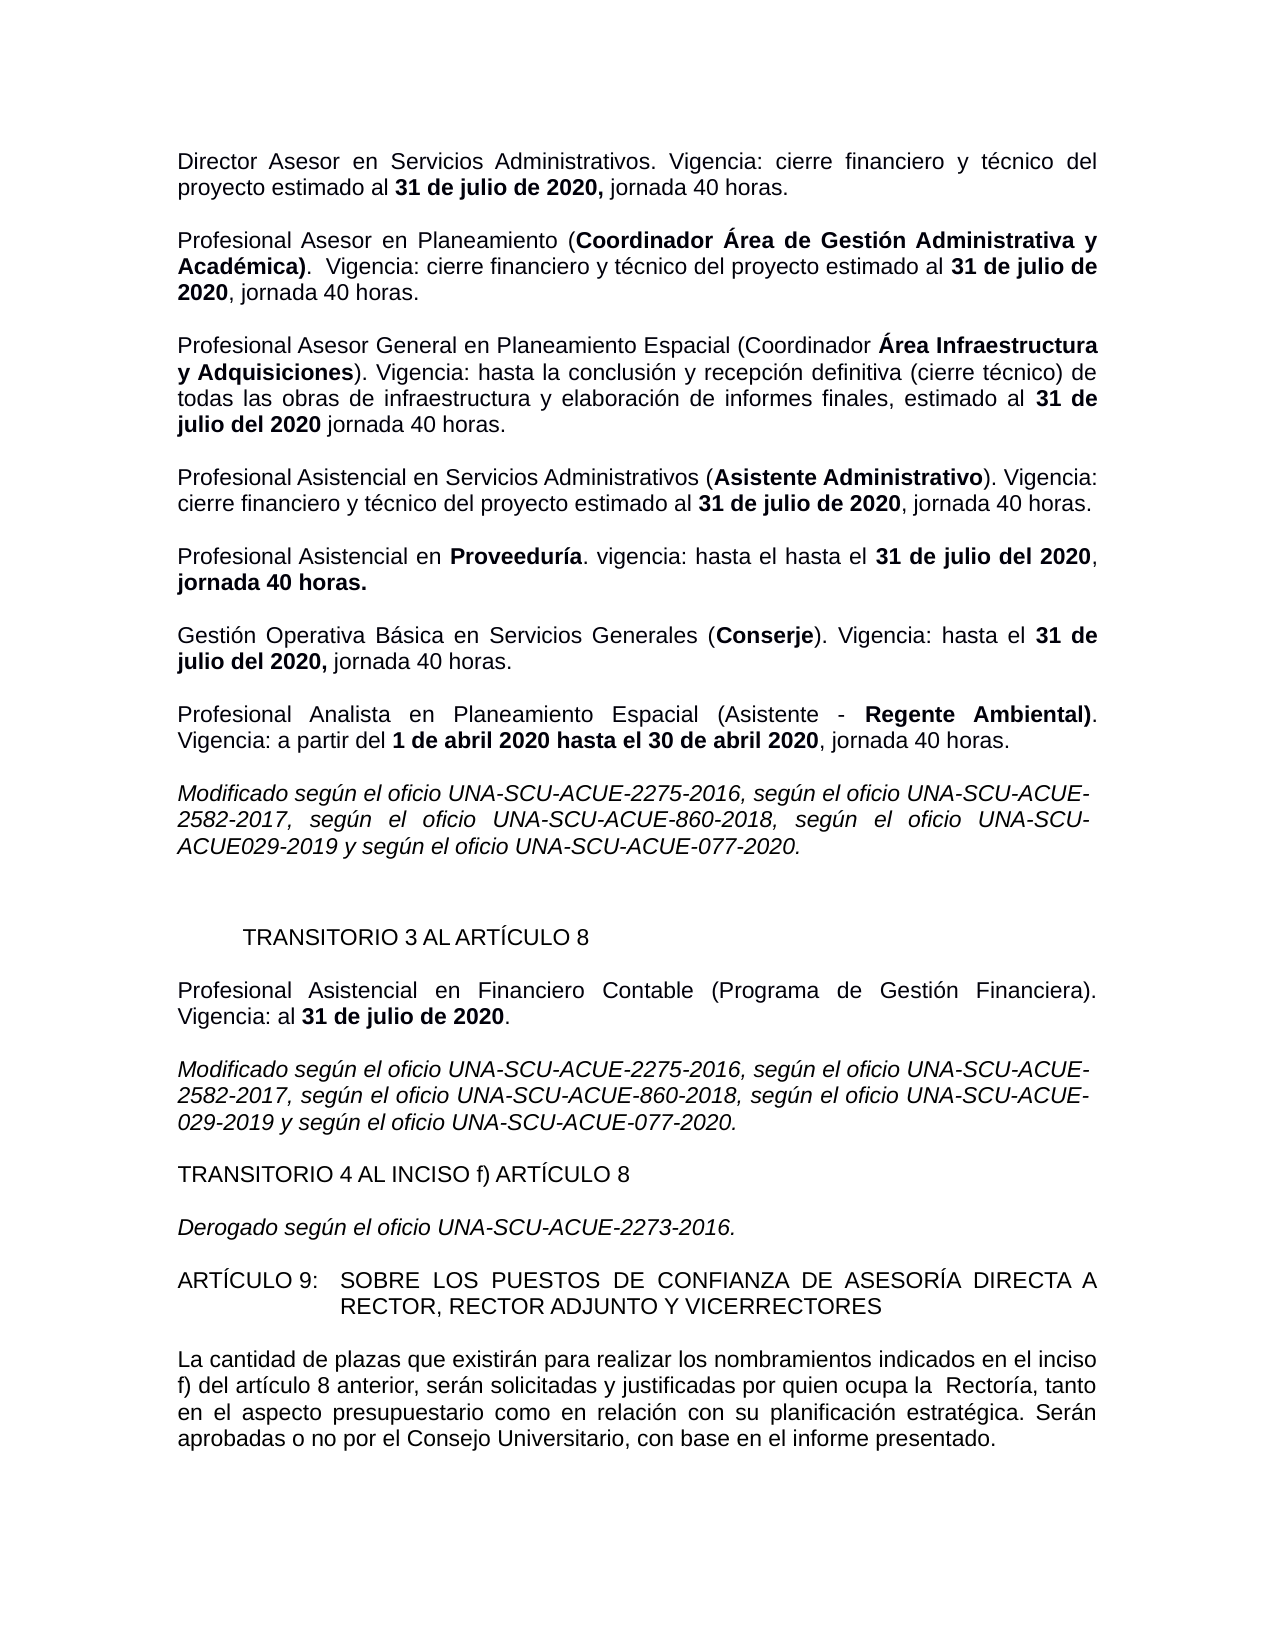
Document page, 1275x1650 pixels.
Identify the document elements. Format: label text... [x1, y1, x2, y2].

text Derogado según el oficio UNA-SCU-ACUE-2273-2016. [177, 1214, 1098, 1241]
text Profesional Asesor General en Planeamiento Espacial (Coordinador Área Infraestructura y Adquisiciones). Vigencia: hasta la conclusión y recepción definitiva (cierre técnico) de todas las obras de infraestructura y elaboración de informes finales, estimado al 31 de julio del 2020 jornada 40 horas. [177, 332, 1098, 437]
text ARTÍCULO 9: SOBRE LOS PUESTOS DE CONFIANZA DE ASESORÍA DIRECTA A RECTOR, RECTOR ADJUNTO Y VICERRECTORES [177, 1267, 1098, 1319]
text Modificado según el oficio UNA-SCU-ACUE-2275-2016, según el oficio UNA-SCU-ACUE-2582-2017, según el oficio UNA-SCU-ACUE-860-2018, según el oficio UNA-SCU-ACUE029-2019 y según el oficio UNA-SCU-ACUE-077-2020. [177, 780, 1092, 859]
text Director Asesor en Servicios Administrativos. Vigencia: cierre financiero y técnico del proyecto estimado al 31 de julio de 2020, jornada 40 horas. [177, 148, 1098, 200]
text Modificado según el oficio UNA-SCU-ACUE-2275-2016, según el oficio UNA-SCU-ACUE-2582-2017, según el oficio UNA-SCU-ACUE-860-2018, según el oficio UNA-SCU-ACUE-029-2019 y según el oficio UNA-SCU-ACUE-077-2020. [177, 1056, 1092, 1135]
text Profesional Analista en Planeamiento Espacial (Asistente - Regente Ambiental). Vigencia: a partir del 1 de abril 2020 hasta el 30 de abril 2020, jornada 40 horas. [177, 701, 1098, 754]
text Profesional Asesor en Planeamiento (Coordinador Área de Gestión Administrativa y Académica). Vigencia: cierre financiero y técnico del proyecto estimado al 31 de julio de 2020, jornada 40 horas. [177, 227, 1098, 306]
text Profesional Asistencial en Servicios Administrativos (Asistente Administrativo). Vigencia: cierre financiero y técnico del proyecto estimado al 31 de julio de 2020, jornada 40 horas. [177, 464, 1098, 517]
text Gestión Operativa Básica en Servicios Generales (Conserje). Vigencia: hasta el 31 de julio del 2020, jornada 40 horas. [177, 622, 1098, 675]
text Profesional Asistencial en Financiero Contable (Programa de Gestión Financiera). Vigencia: al 31 de julio de 2020. [177, 977, 1098, 1030]
text La cantidad de plazas que existirán para realizar los nombramientos indicados en el inciso f) del artículo 8 anterior, serán solicitadas y justificadas por quien ocupa la Rectoría, tanto en el aspecto presupuestario como en relación con su planificación estratégica. Serán aprobadas o no por el Consejo Universitario, con base en el informe presentado. [177, 1346, 1098, 1451]
text Profesional Asistencial en Proveeduría. vigencia: hasta el hasta el 31 de julio del 2020, jornada 40 horas. [177, 543, 1098, 596]
text TRANSITORIO 3 AL ARTÍCULO 8 [178, 860, 1097, 951]
text TRANSITORIO 4 AL INCISO f) ARTÍCULO 8 [177, 1161, 1098, 1188]
